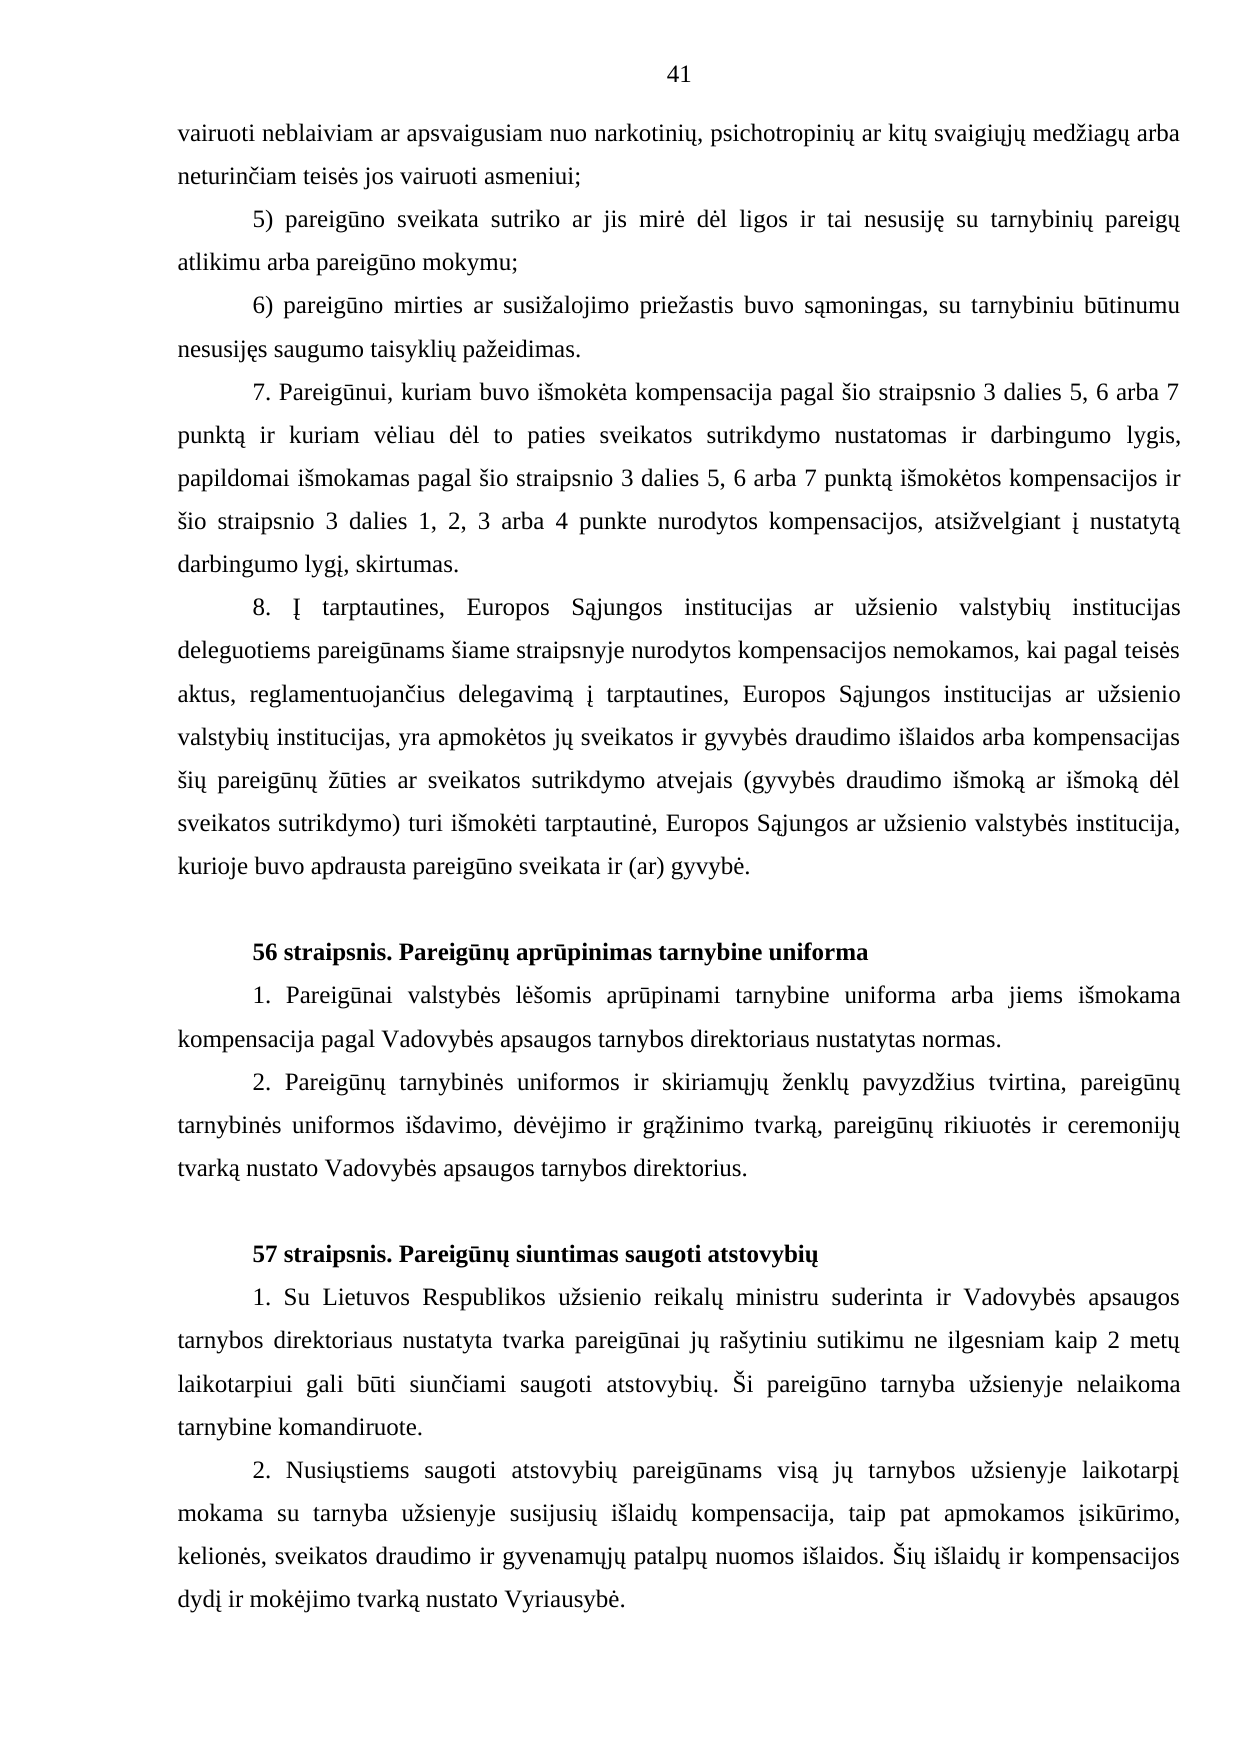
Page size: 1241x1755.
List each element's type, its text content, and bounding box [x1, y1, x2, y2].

text 56 straipsnis. Pareigūnų aprūpinimas tarnybine uniforma [177, 937, 1181, 966]
text 1. Pareigūnai valstybės lėšomis aprūpinami tarnybine uniforma arba jiems išmokama kompensacija pagal Vadovybės apsaugos tarnybos direktoriaus nustatytas normas. [177, 981, 1181, 1052]
text 6) pareigūno mirties ar susižalojimo priežastis buvo sąmoningas, su tarnybiniu būtinumu nesusijęs saugumo taisyklių pažeidimas. [177, 291, 1181, 362]
text 1. Su Lietuvos Respublikos užsienio reikalų ministru suderinta ir Vadovybės apsaugos tarnybos direktoriaus nustatyta tvarka pareigūnai jų rašytiniu sutikimu ne ilgesniam kaip 2 metų laikotarpiui gali būti siunčiami saugoti atstovybių. Ši pareigūno tarnyba užsienyje nelaikoma tarnybine komandiruote. [177, 1282, 1181, 1441]
text 8. Į tarptautines, Europos Sąjungos institucijas ar užsienio valstybių institucijas deleguotiems pareigūnams šiame straipsnyje nurodytos kompensacijos nemokamos, kai pagal teisės aktus, reglamentuojančius delegavimą į tarptautines, Europos Sąjungos institucijas ar užsienio valstybių institucijas, yra apmokėtos jų sveikatos ir gyvybės draudimo išlaidos arba kompensacijas šių pareigūnų žūties ar sveikatos sutrikdymo atvejais (gyvybės draudimo išmoką ar išmoką dėl sveikatos sutrikdymo) turi išmokėti tarptautinė, Europos Sąjungos ar užsienio valstybės institucija, kurioje buvo apdrausta pareigūno sveikata ir (ar) gyvybė. [177, 592, 1181, 880]
text 57 straipsnis. Pareigūnų siuntimas saugoti atstovybių [177, 1239, 1181, 1268]
text 7. Pareigūnui, kuriam buvo išmokėta kompensacija pagal šio straipsnio 3 dalies 5, 6 arba 7 punktą ir kuriam vėliau dėl to paties sveikatos sutrikdymo nustatomas ir darbingumo lygis, papildomai išmokamas pagal šio straipsnio 3 dalies 5, 6 arba 7 punktą išmokėtos kompensacijos ir šio straipsnio 3 dalies 1, 2, 3 arba 4 punkte nurodytos kompensacijos, atsižvelgiant į nustatytą darbingumo lygį, skirtumas. [177, 377, 1181, 578]
text 5) pareigūno sveikata sutriko ar jis mirė dėl ligos ir tai nesusiję su tarnybinių pareigų atlikimu arba pareigūno mokymu; [177, 204, 1181, 276]
text 2. Pareigūnų tarnybinės uniformos ir skiriamųjų ženklų pavyzdžius tvirtina, pareigūnų tarnybinės uniformos išdavimo, dėvėjimo ir grąžinimo tvarką, pareigūnų rikiuotės ir ceremonijų tvarką nustato Vadovybės apsaugos tarnybos direktorius. [177, 1067, 1181, 1182]
text 2. Nusiųstiems saugoti atstovybių pareigūnams visą jų tarnybos užsienyje laikotarpį mokama su tarnyba užsienyje susijusių išlaidų kompensacija, taip pat apmokamos įsikūrimo, kelionės, sveikatos draudimo ir gyvenamųjų patalpų nuomos išlaidos. Šių išlaidų ir kompensacijos dydį ir mokėjimo tvarką nustato Vyriausybė. [177, 1455, 1181, 1613]
text vairuoti neblaiviam ar apsvaigusiam nuo narkotinių, psichotropinių ar kitų svaigiųjų medžiagų arba neturinčiam teisės jos vairuoti asmeniui; [177, 118, 1181, 190]
